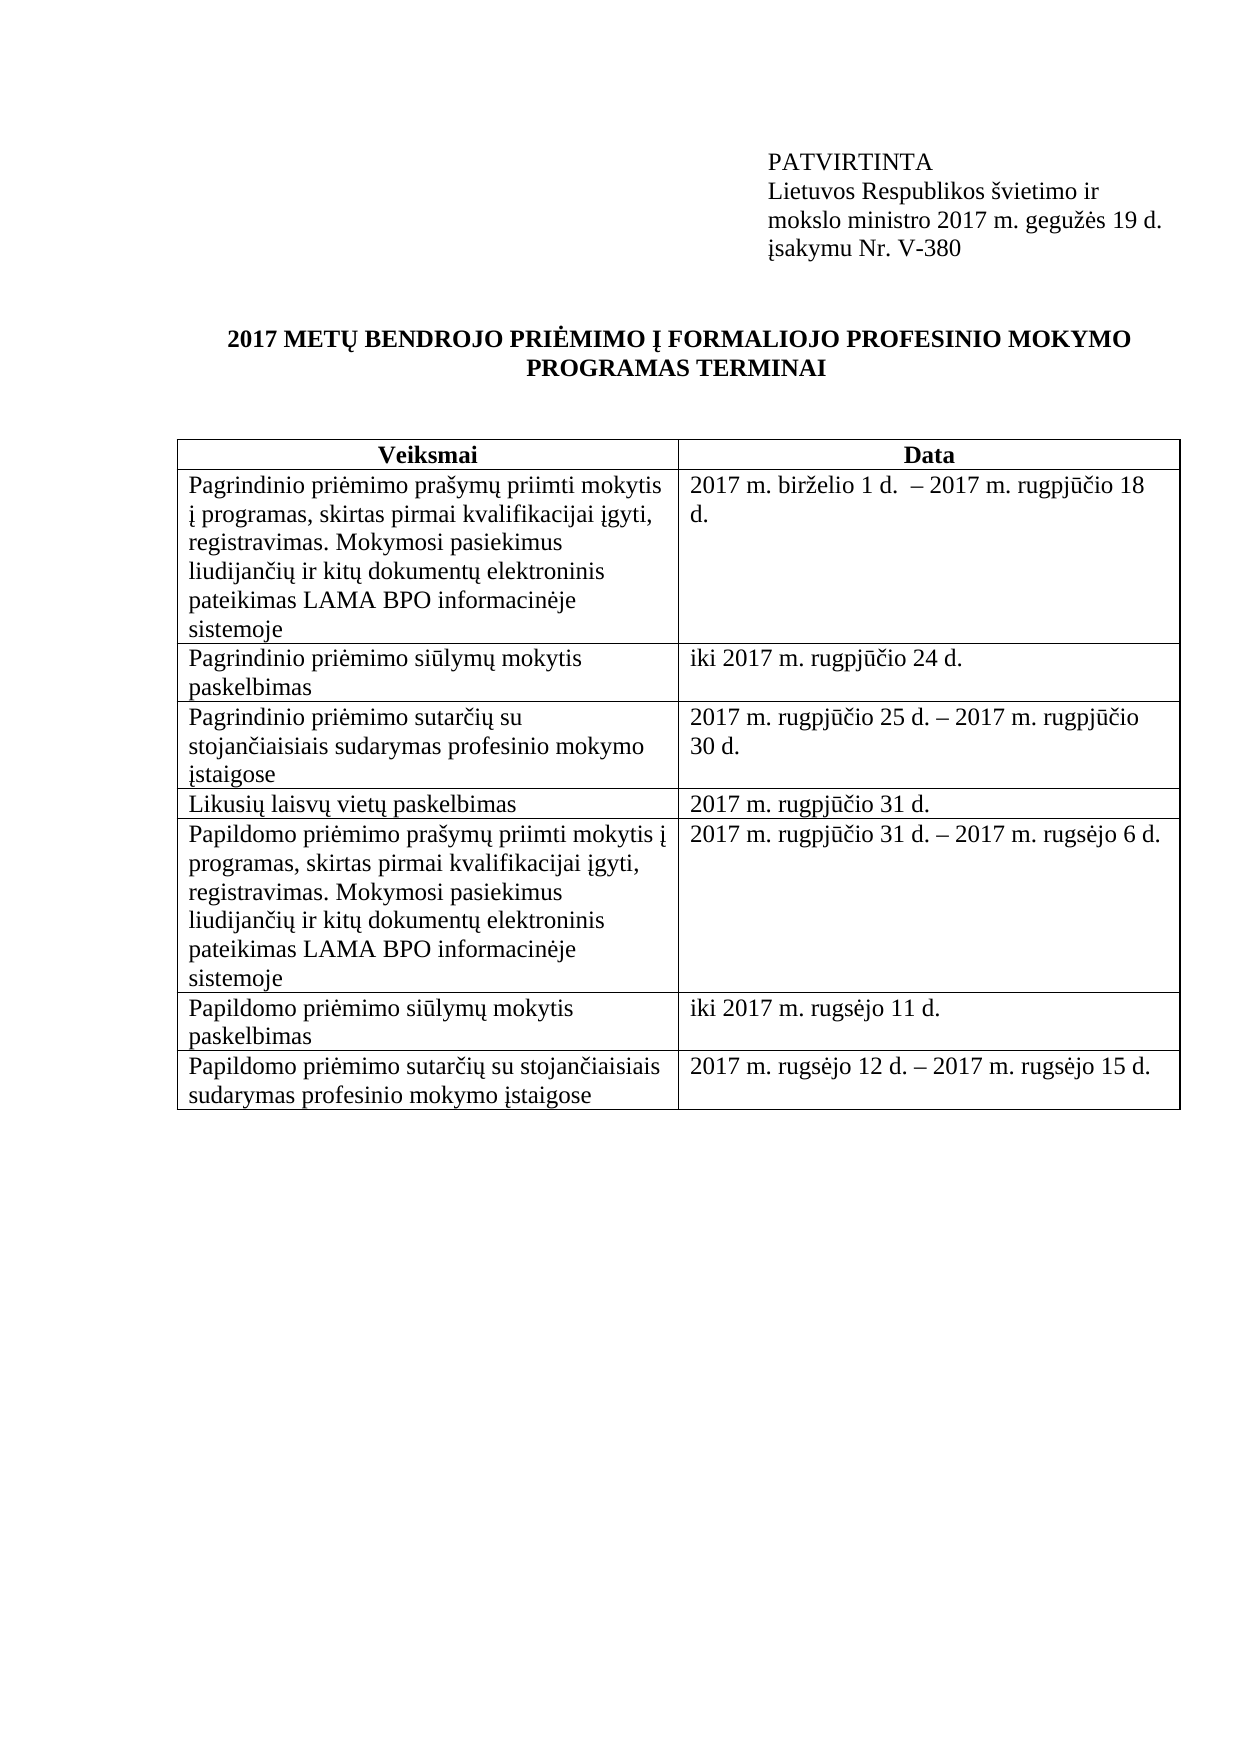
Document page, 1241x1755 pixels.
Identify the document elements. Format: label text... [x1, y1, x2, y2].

table_cell Papildomo priėmimo prašymų priimti mokytis į programas, skirtas pirmai kvalifikacijai įgyti, registravimas. Mokymosi pasiekimus liudijančių ir kitų dokumentų elektroninis pateikimas LAMA BPO informacinėje sistemoje [178, 819, 678, 992]
table_cell Pagrindinio priėmimo prašymų priimti mokytis į programas, skirtas pirmai kvalifikacijai įgyti, registravimas. Mokymosi pasiekimus liudijančių ir kitų dokumentų elektroninis pateikimas LAMA BPO informacinėje sistemoje [178, 470, 678, 642]
text įsakymu Nr. V-380 [768, 233, 1182, 262]
table_cell Papildomo priėmimo siūlymų mokytis paskelbimas [178, 993, 678, 1050]
text 2017 METŲ BENDROJO PRIĖMIMO Į FORMALIOJO PROFESINIO MOKYMO PROGRAMAS TERMINAI [177, 324, 1182, 382]
table_cell Likusių laisvų vietų paskelbimas [178, 789, 678, 818]
table_cell Papildomo priėmimo sutarčių su stojančiaisiais sudarymas profesinio mokymo įstaigose [178, 1051, 678, 1109]
table_cell 2017 m. rugsėjo 12 d. – 2017 m. rugsėjo 15 d. [679, 1051, 1179, 1109]
table_cell iki 2017 m. rugpjūčio 24 d. [679, 644, 1179, 701]
table_cell 2017 m. rugpjūčio 31 d. [679, 789, 1179, 818]
text PATVIRTINTA [768, 147, 1182, 176]
table_cell 2017 m. birželio 1 d. – 2017 m. rugpjūčio 18 d. [679, 470, 1179, 642]
table_header Data [679, 440, 1179, 469]
table_cell 2017 m. rugpjūčio 31 d. – 2017 m. rugsėjo 6 d. [679, 819, 1179, 992]
text Lietuvos Respublikos švietimo ir [768, 176, 1182, 205]
table_cell Pagrindinio priėmimo siūlymų mokytis paskelbimas [178, 644, 678, 701]
table_cell iki 2017 m. rugsėjo 11 d. [679, 993, 1179, 1050]
text mokslo ministro 2017 m. gegužės 19 d. [768, 205, 1182, 233]
table_cell Pagrindinio priėmimo sutarčių su stojančiaisiais sudarymas profesinio mokymo įstaigose [178, 702, 678, 788]
table_header Veiksmai [178, 440, 678, 469]
table_cell 2017 m. rugpjūčio 25 d. – 2017 m. rugpjūčio 30 d. [679, 702, 1179, 788]
